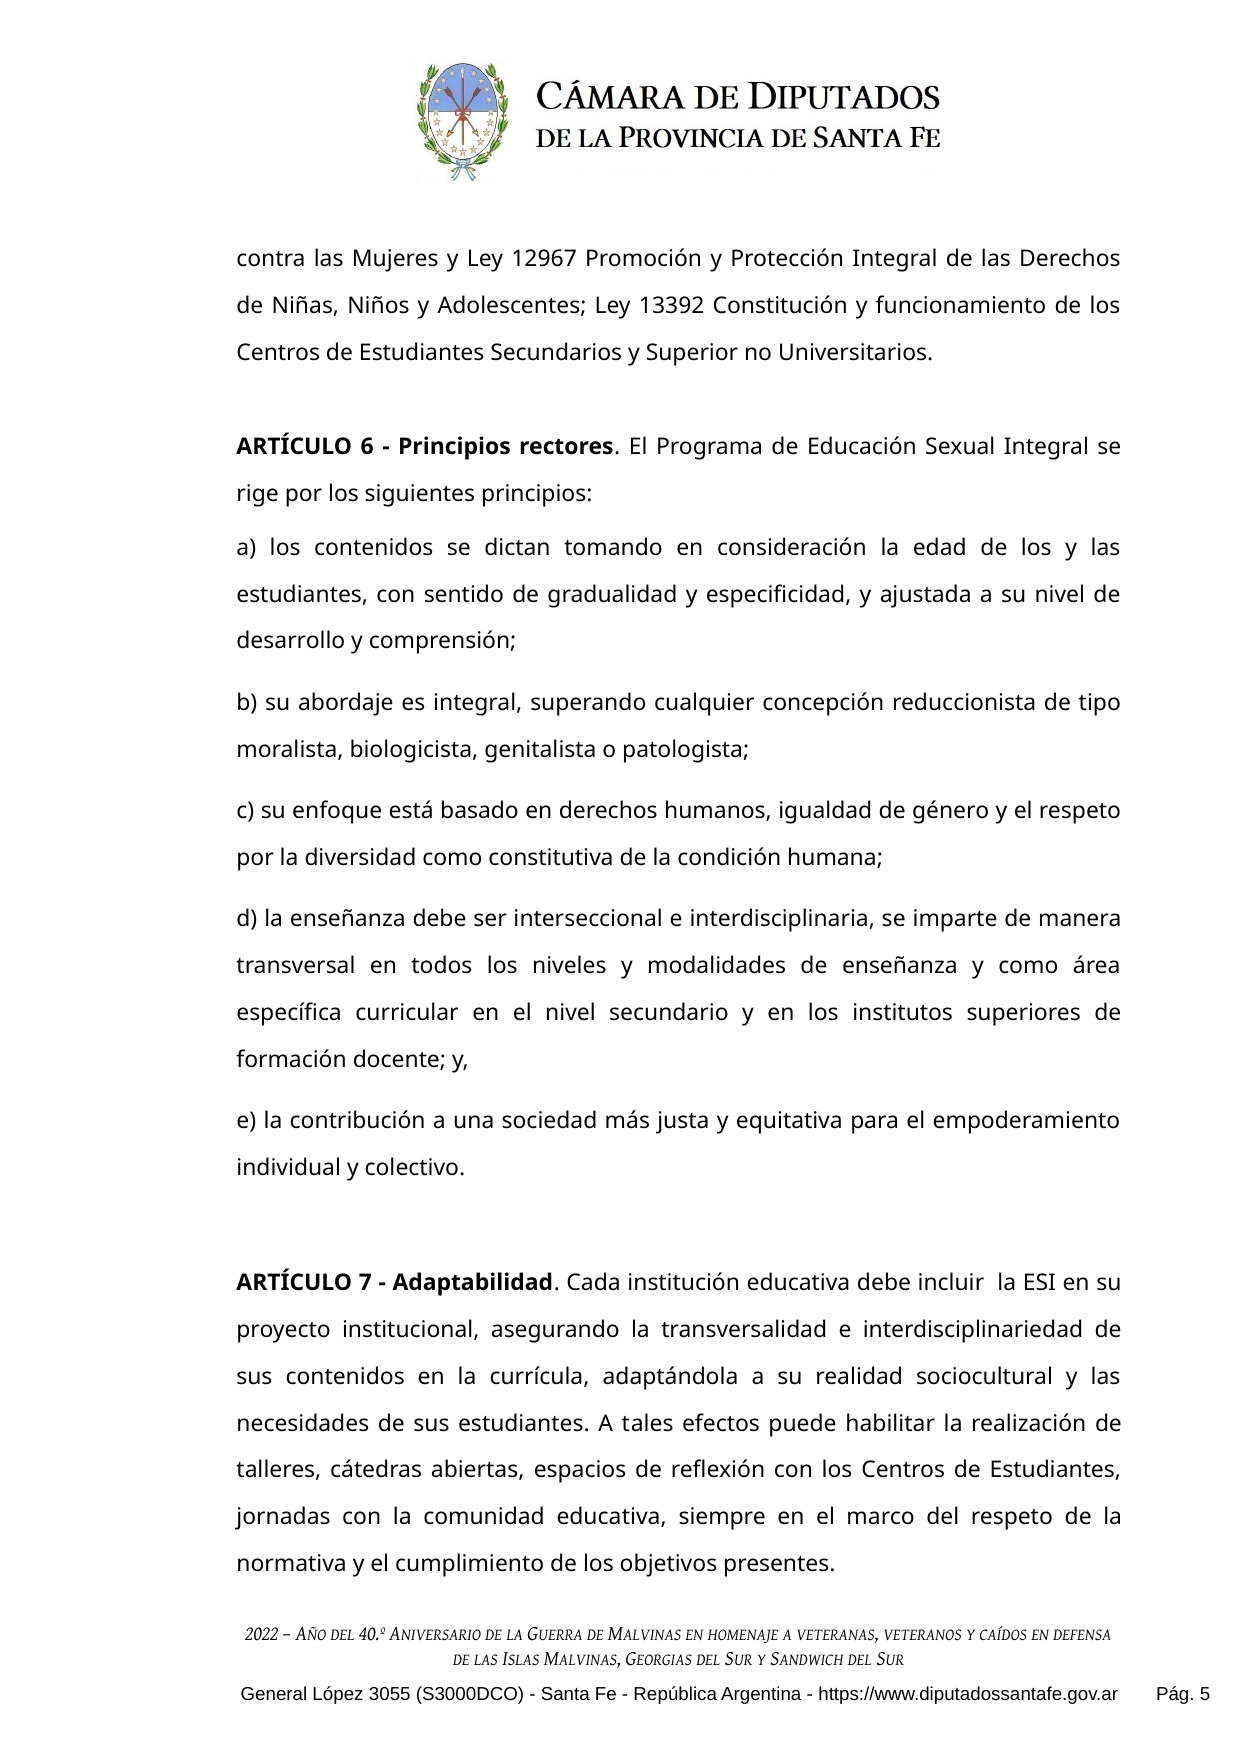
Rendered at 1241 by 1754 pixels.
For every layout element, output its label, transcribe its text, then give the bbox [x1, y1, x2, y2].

list contra las Mujeres y Ley 12967 Promoción y Protección Integral de las Derechos de Niñas, Niños y Adolescentes; Ley 13392 Constitución y funcionamiento de los Centros de Estudiantes Secundarios y Superior no Universitarios. [236, 242, 1122, 367]
text a) los contenidos se dictan tomando en consideración la edad de los y las estudiantes, con sentido de gradualidad y especificidad, y ajustada a su nivel de desarrollo y comprensión; [236, 531, 1122, 656]
text c) su enfoque está basado en derechos humanos, igualdad de género y el respeto por la diversidad como constitutiva de la condición humana; [236, 794, 1122, 872]
picture [413, 59, 945, 183]
text b) su abordaje es integral, superando cualquier concepción reduccionista de tipo moralista, biologicista, genitalista o patologista; [236, 686, 1122, 764]
text e) la contribución a una sociedad más justa y equitativa para el empoderamiento individual y colectivo. [236, 1104, 1122, 1182]
text d) la enseñanza debe ser interseccional e interdisciplinaria, se imparte de manera transversal en todos los niveles y modalidades de enseñanza y como área específica curricular en el nivel secundario y en los institutos superiores de formación docente; y, [236, 902, 1122, 1074]
list ARTÍCULO 6 - Principios rectores. El Programa de Educación Sexual Integral se rige por los siguientes principios: [236, 430, 1122, 508]
list ARTÍCULO 7 - Adaptabilidad. Cada institución educativa debe incluir la ESI en su proyecto institucional, asegurando la transversalidad e interdisciplinariedad de sus contenidos en la currícula, adaptándola a su realidad sociocultural y las necesidades de sus estudiantes. A tales efectos puede habilitar la realización de talleres, cátedras abiertas, espacios de reflexión con los Centros de Estudiantes, jornadas con la comunidad educativa, siempre en el marco del respeto de la normativa y el cumplimiento de los objetivos presentes. [236, 1266, 1122, 1578]
